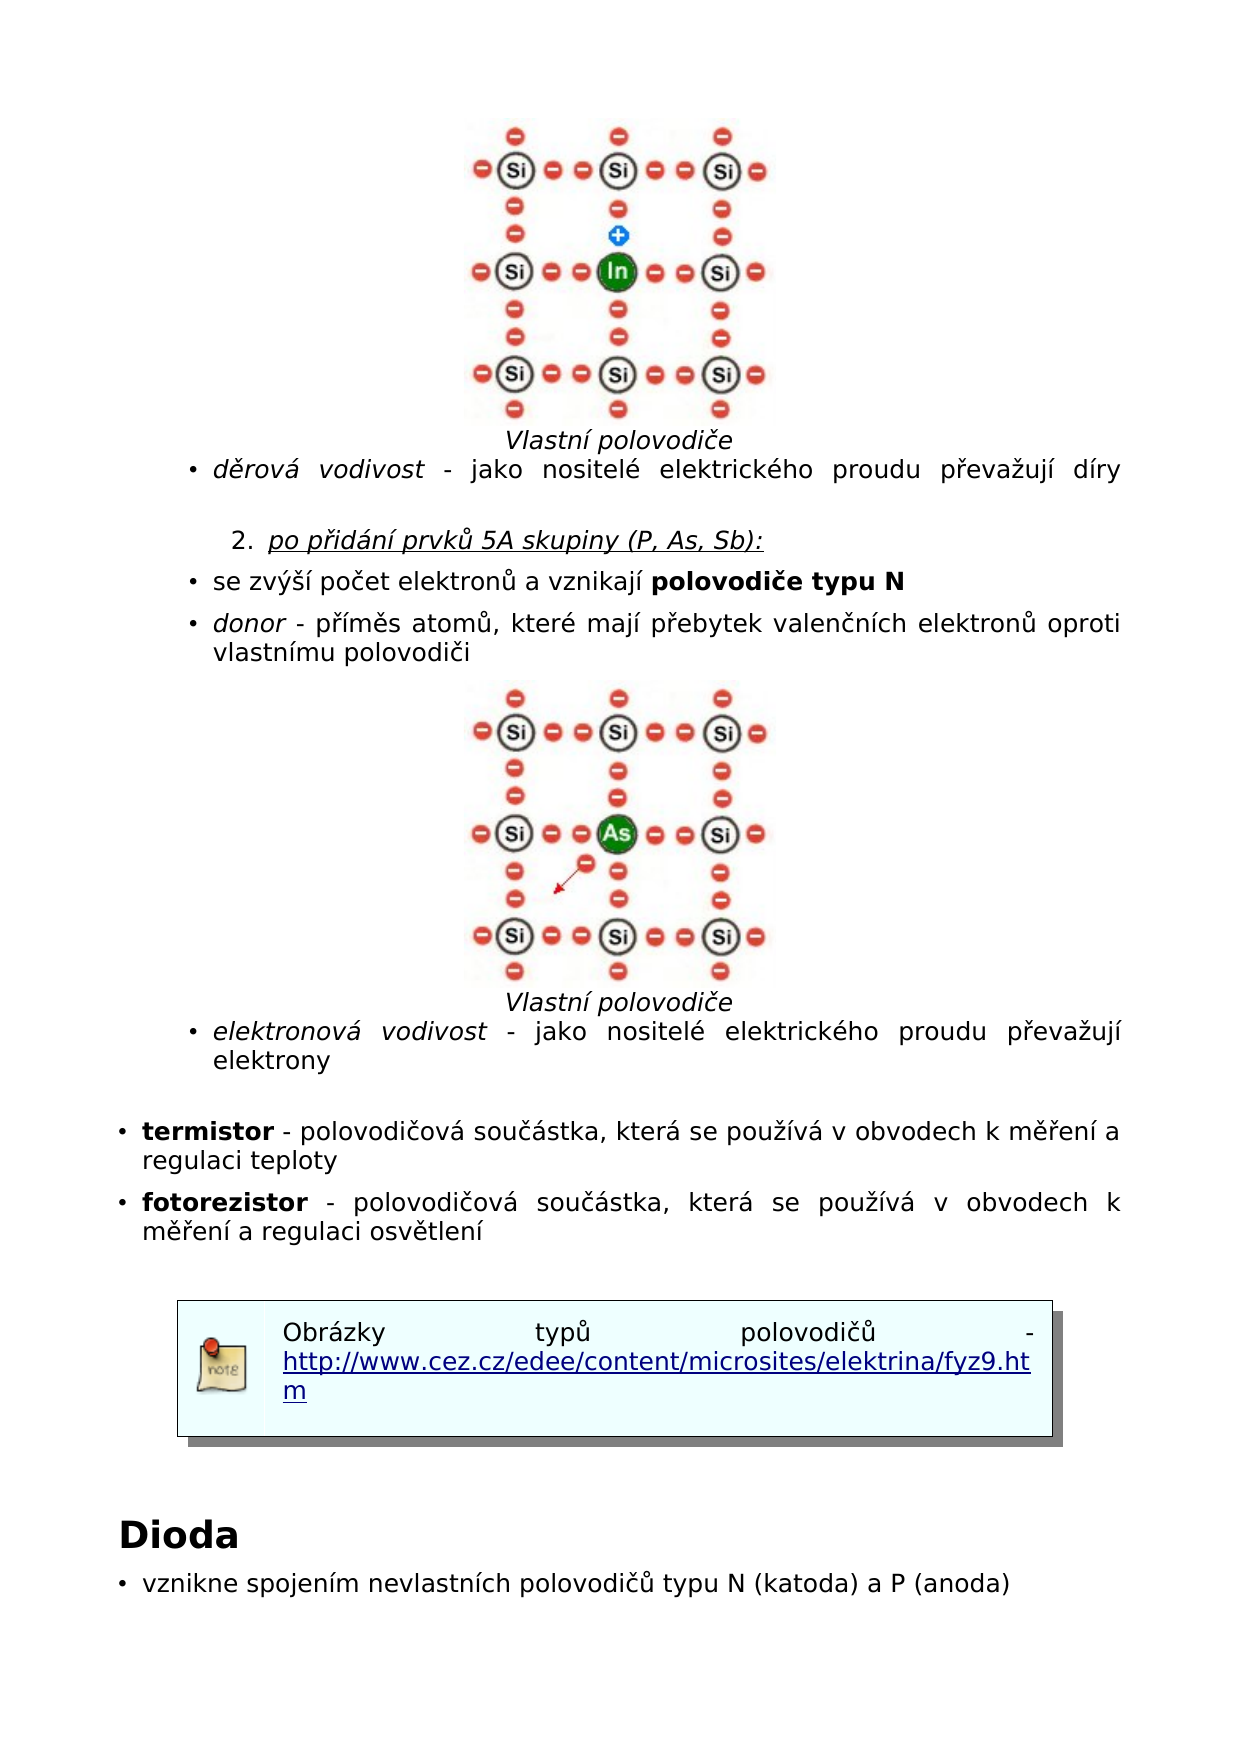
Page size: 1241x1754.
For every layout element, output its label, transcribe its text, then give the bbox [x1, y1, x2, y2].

list fotorezistor - polovodičová součástka, která se používá v obvodech k měření a regulaci osvětlení [118, 1188, 1122, 1246]
picture [463, 680, 777, 988]
picture [183, 1330, 259, 1406]
list termistor - polovodičová součástka, která se používá v obvodech k měření a regulaci teploty [118, 1117, 1122, 1175]
list elektronová vodivost - jako nositelé elektrického proudu převažují elektrony [189, 680, 1122, 1104]
picture [463, 118, 777, 426]
subtitle Dioda [118, 1513, 1122, 1557]
table_header [178, 1301, 264, 1436]
list Vlastní polovodiče [464, 426, 776, 455]
list děrová vodivost - jako nositelé elektrického proudu převažují díry [189, 118, 1122, 513]
table_header Obrázky typů polovodičů - http://www.cez.cz/edee/content/microsites/elektrina/fyz9.htm [265, 1301, 1052, 1436]
list vznikne spojením nevlastních polovodičů typu N (katoda) a P (anoda) [118, 1569, 1122, 1599]
list se zvýší počet elektronů a vznikají polovodiče typu N [189, 568, 1122, 597]
list Vlastní polovodiče [464, 988, 776, 1017]
list donor - příměs atomů, které mají přebytek valenčních elektronů oproti vlastnímu polovodiči [189, 609, 1122, 668]
list po přidání prvků 5A skupiny (P, As, Sb): [231, 526, 1122, 555]
